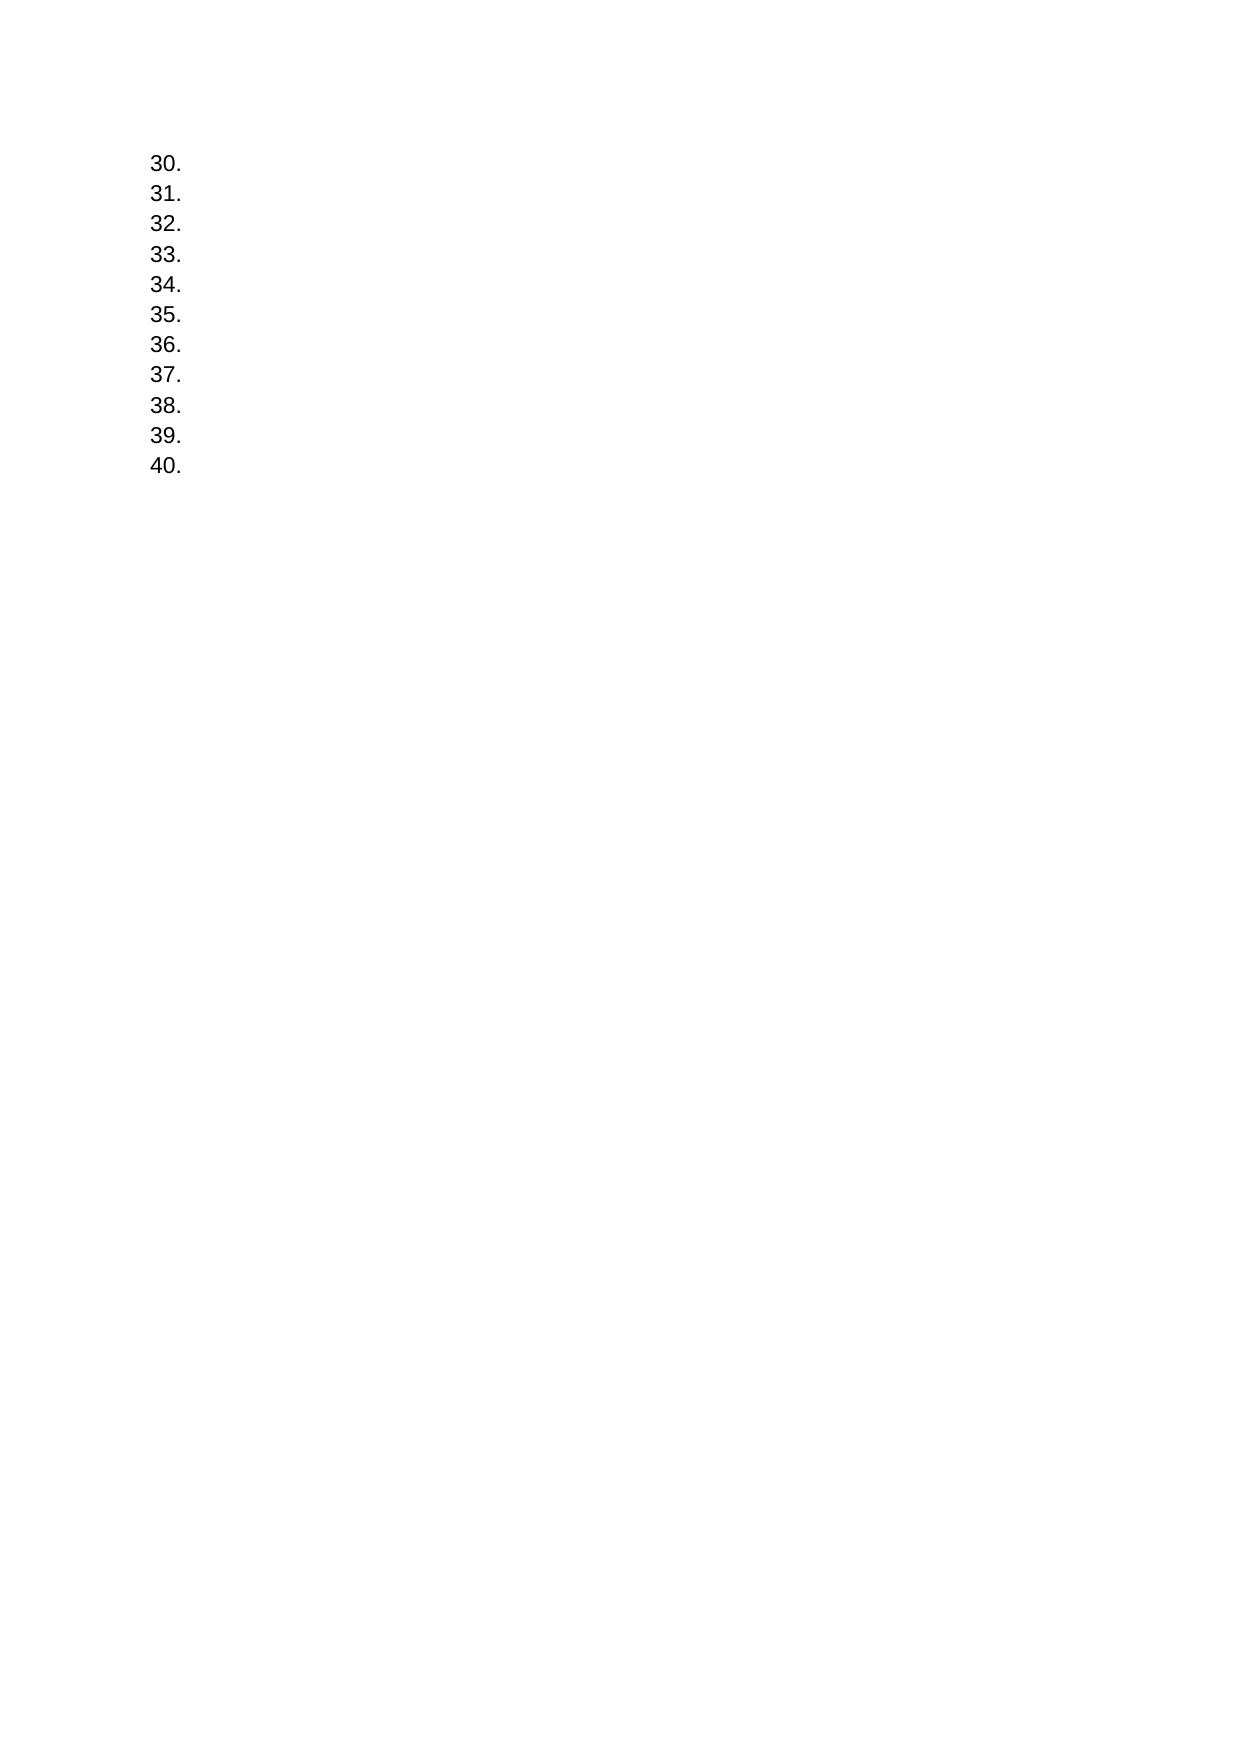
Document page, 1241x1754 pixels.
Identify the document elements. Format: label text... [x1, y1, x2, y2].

text 36. [150, 331, 1090, 358]
text 34. [150, 271, 1090, 297]
text 39. [150, 422, 1090, 448]
text 32. [150, 210, 1090, 237]
text 31. [150, 180, 1090, 207]
text 37. [150, 361, 1090, 388]
text 30. [150, 150, 1090, 176]
text 38. [150, 392, 1090, 418]
text 33. [150, 241, 1090, 267]
text 35. [150, 301, 1090, 327]
text 40. [150, 452, 1090, 478]
